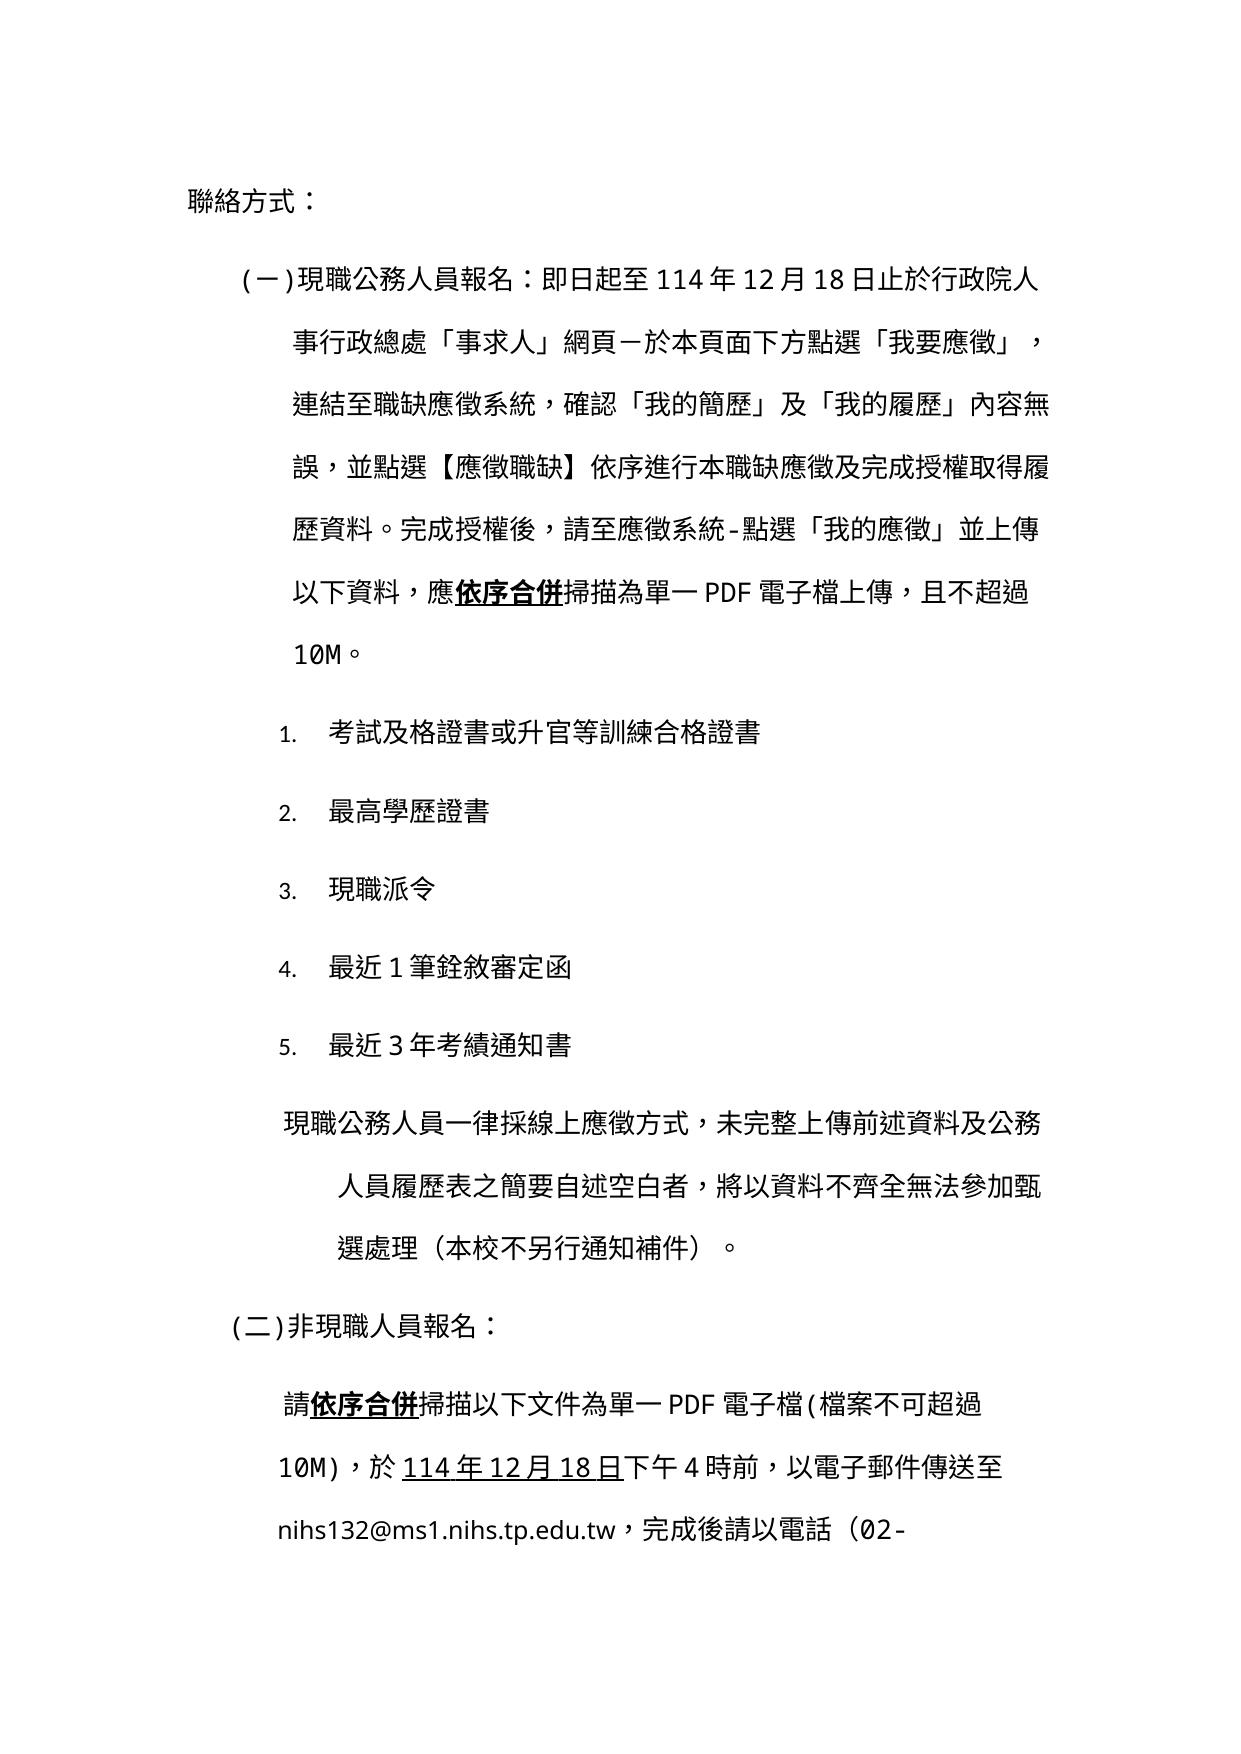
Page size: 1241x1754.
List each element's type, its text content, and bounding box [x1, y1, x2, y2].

list 最近3年考績通知書 [278, 1002, 1053, 1064]
text 聯絡方式： [187, 158, 1053, 221]
list 最近1筆銓敘審定函 [278, 924, 1053, 986]
list 考試及格證書或升官等訓練合格證書 [278, 689, 1053, 752]
text (ㄧ)現職公務人員報名：即日起至114年12月18日止於行政院人事行政總處「事求人」網頁－於本頁面下方點選「我要應徵」，連結至職缺應徵系統，確認「我的簡歷」及「我的履歷」內容無誤，並點選【應徵職缺】依序進行本職缺應徵及完成授權取得履歷資料。完成授權後，請至應徵系統-點選「我的應徵」並上傳以下資料，應依序合併掃描為單一PDF電子檔上傳，且不超過10M。 [238, 236, 1053, 674]
text 現職公務人員一律採線上應徵方式，未完整上傳前述資料及公務人員履歷表之簡要自述空白者，將以資料不齊全無法參加甄選處理（本校不另行通知補件）。 [283, 1080, 1053, 1268]
list 現職派令 [278, 846, 1053, 908]
text 請依序合併掃描以下文件為單一PDF電子檔(檔案不可超過10M)，於114年12月18日下午4時前，以電子郵件傳送至nihs132@ms1.nihs.tp.edu.tw，完成後請以電話（02- [277, 1361, 1053, 1549]
text (二)非現職人員報名： [228, 1283, 1053, 1346]
list 最高學歷證書 [278, 768, 1053, 830]
